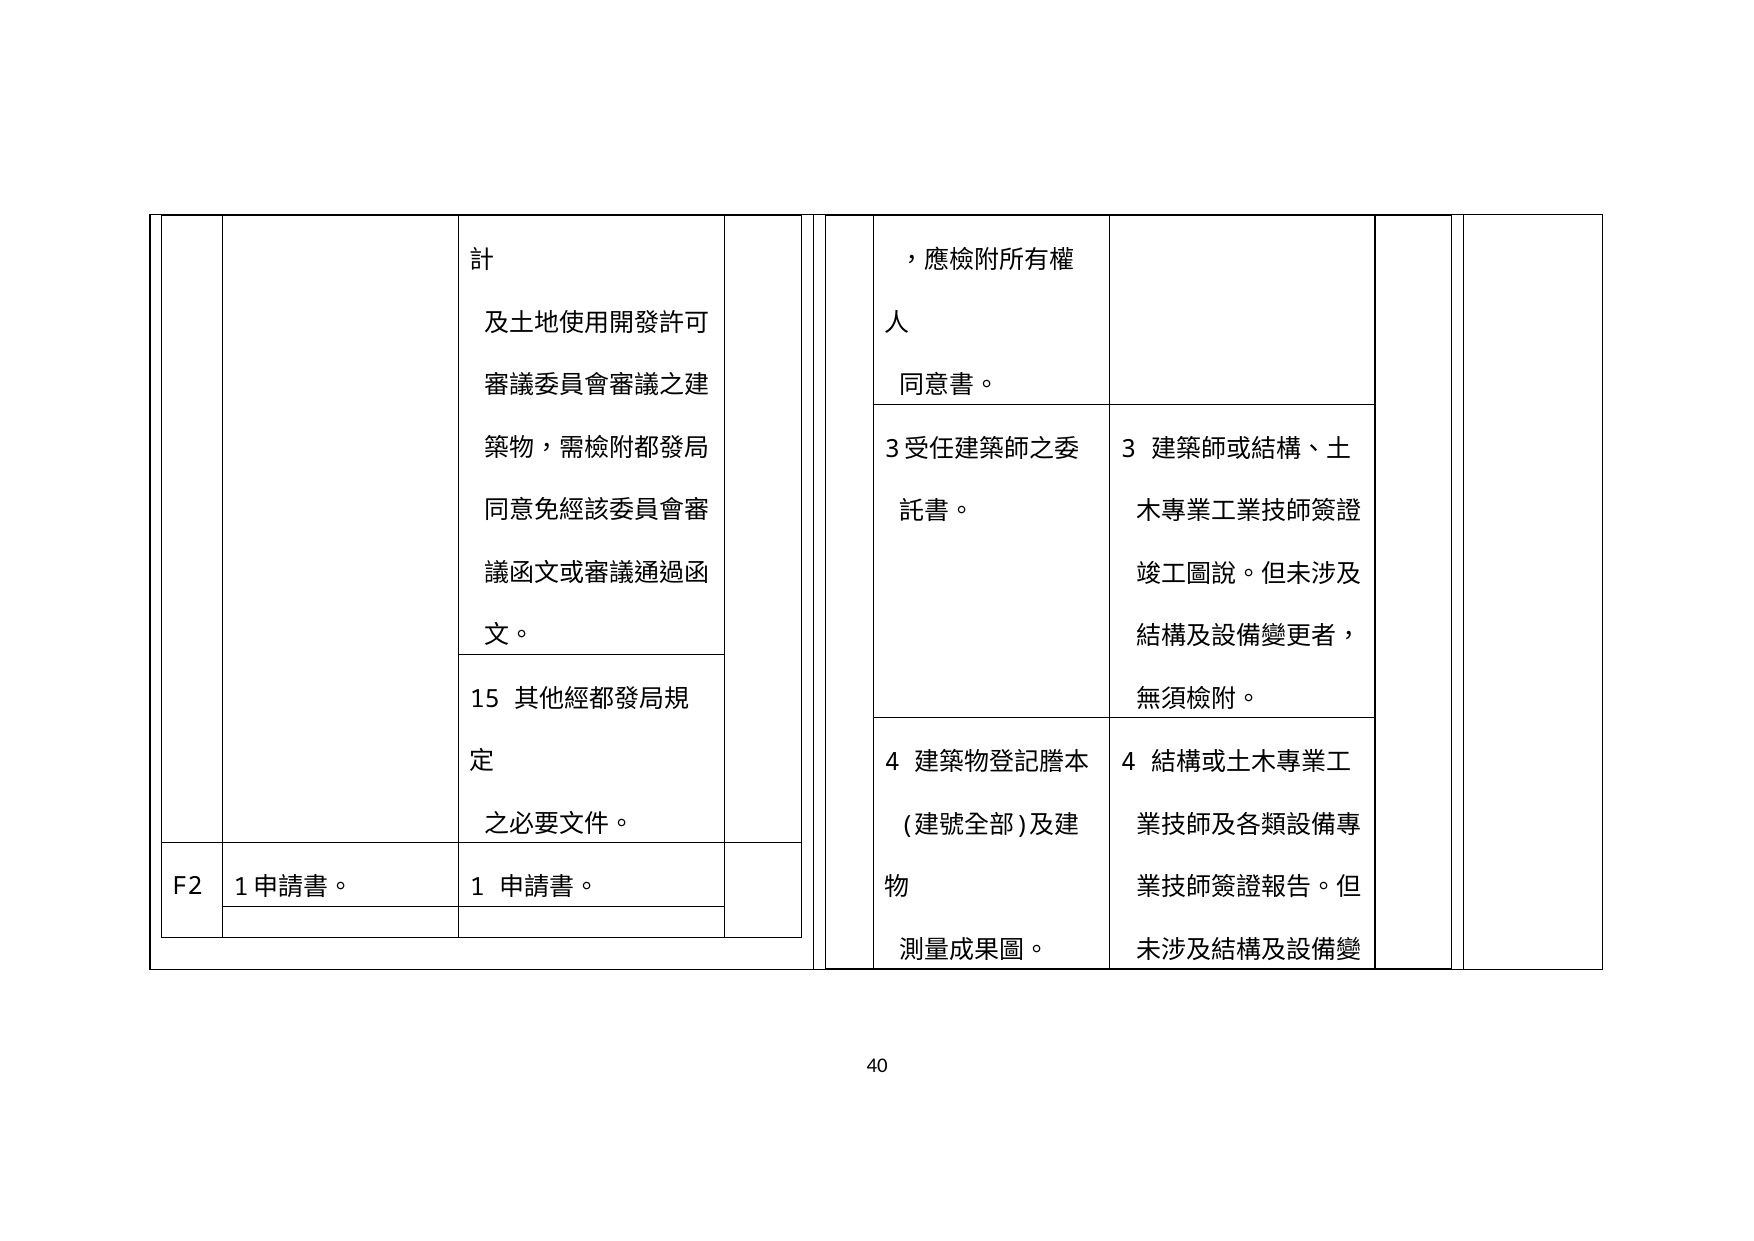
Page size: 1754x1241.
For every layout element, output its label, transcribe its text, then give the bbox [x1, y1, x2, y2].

table_cell 4 建築物登記謄本 (建號全部)及建物 測量成果圖。 [874, 718, 1109, 968]
table_cell [814, 215, 825, 969]
table_cell [826, 216, 873, 968]
table_cell [223, 907, 458, 937]
table_cell 1 申請書。 [459, 843, 724, 906]
table_cell 3 建築師或結構、土 木專業工業技師簽證 竣工圖說。但未涉及 結構及設備變更者， 無須檢附。 [1110, 405, 1374, 717]
table_cell [223, 216, 458, 842]
table_cell [1110, 216, 1374, 403]
table_cell [459, 907, 724, 937]
table_cell 3受任建築師之委 託書。 [874, 405, 1109, 717]
table_cell [151, 215, 813, 969]
table_cell [1376, 216, 1451, 968]
table_cell ，應檢附所有權人 同意書。 [874, 216, 1109, 403]
table_cell 15 其他經都發局規定 之必要文件。 [459, 655, 724, 842]
table_cell 計 及土地使用開發許可 審議委員會審議之建 築物，需檢附都發局 同意免經該委員會審 議函文或審議通過函 文。 [459, 216, 724, 653]
table_cell [1452, 215, 1463, 969]
table_cell [725, 843, 801, 937]
table_cell [725, 216, 801, 842]
table_cell F2 [162, 843, 222, 937]
table_cell 1申請書。 [223, 843, 458, 906]
table_cell [162, 216, 222, 842]
table_cell 4 結構或土木專業工 業技師及各類設備專 業技師簽證報告。但 未涉及結構及設備變 [1110, 718, 1374, 968]
table_cell [1464, 215, 1602, 969]
